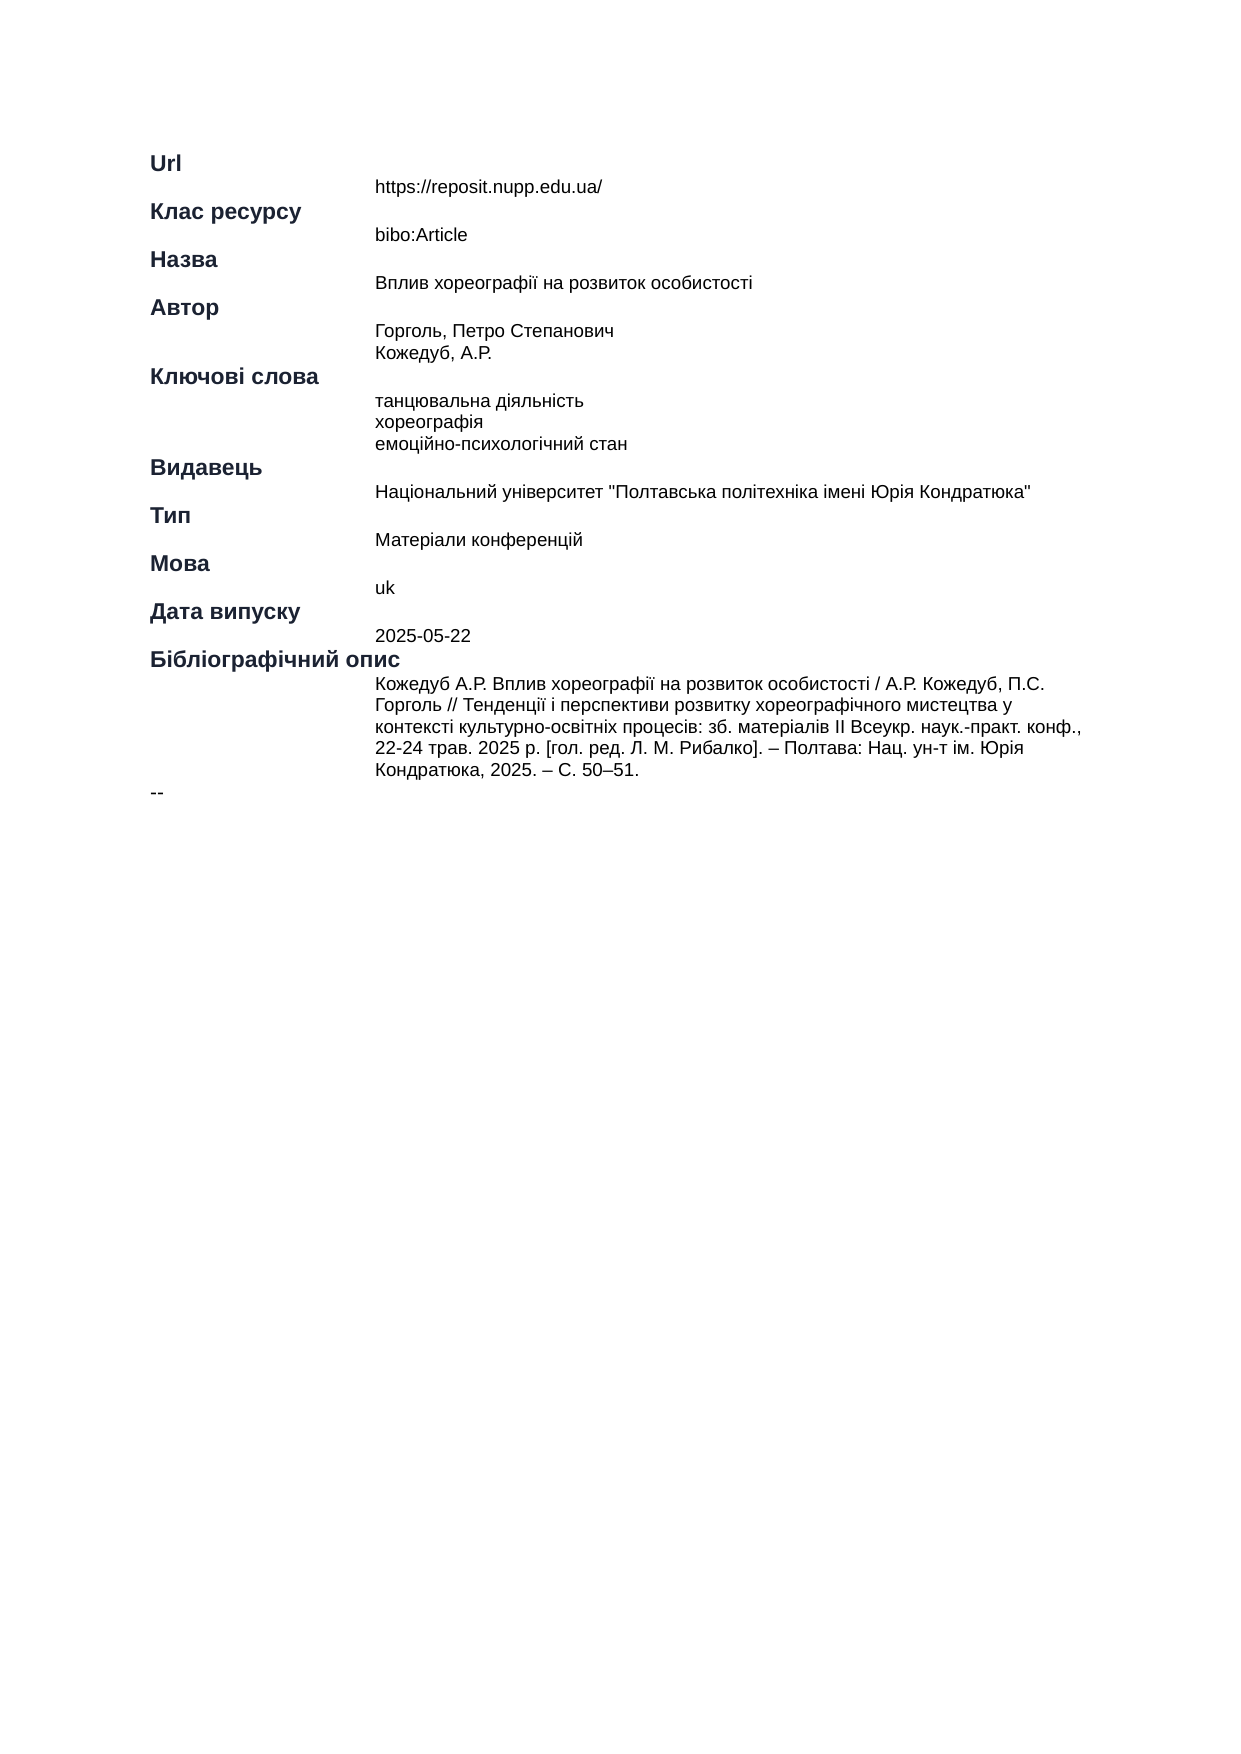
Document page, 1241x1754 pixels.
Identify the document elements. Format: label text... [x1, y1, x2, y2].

text Клас ресурсу [150, 198, 1090, 224]
text танцювальна діяльність [375, 389, 1090, 411]
text Горголь, Петро Степанович [375, 320, 1090, 342]
text uk [375, 576, 1090, 598]
text https://reposit.nupp.edu.ua/ [375, 176, 1090, 198]
text Автор [150, 294, 1090, 320]
text Мова [150, 550, 1090, 576]
text Кожедуб А.Р. Вплив хореографії на розвиток особистості / А.Р. Кожедуб, П.С. Горголь // Тенденції і перспективи розвитку хореографічного мистецтва у контексті культурно-освітніх процесів: зб. матеріалів II Всеукр. наук.-практ. конф., 22-24 трав. 2025 р. [гол. ред. Л. М. Рибалко]. – Полтава: Нац. ун-т ім. Юрія Кондратюка, 2025. – С. 50–51. [375, 672, 1090, 780]
text Назва [150, 246, 1090, 272]
text Видавець [150, 454, 1090, 481]
text Кожедуб, А.Р. [375, 342, 1090, 363]
text -- [150, 780, 1090, 804]
text Бібліографічний опис [150, 646, 1090, 672]
text 2025-05-22 [375, 624, 1090, 646]
text хореографія [375, 411, 1090, 433]
text Ключові слова [150, 363, 1090, 389]
text Дата випуску [150, 598, 1090, 624]
text bibo:Article [375, 224, 1090, 246]
text Матеріали конференцій [375, 528, 1090, 550]
text емоційно-психологічний стан [375, 433, 1090, 454]
text Вплив хореографії на розвиток особистості [375, 272, 1090, 294]
text Національний університет "Полтавська політехніка імені Юрія Кондратюка" [375, 481, 1090, 502]
text Url [150, 150, 1090, 176]
text Тип [150, 502, 1090, 528]
